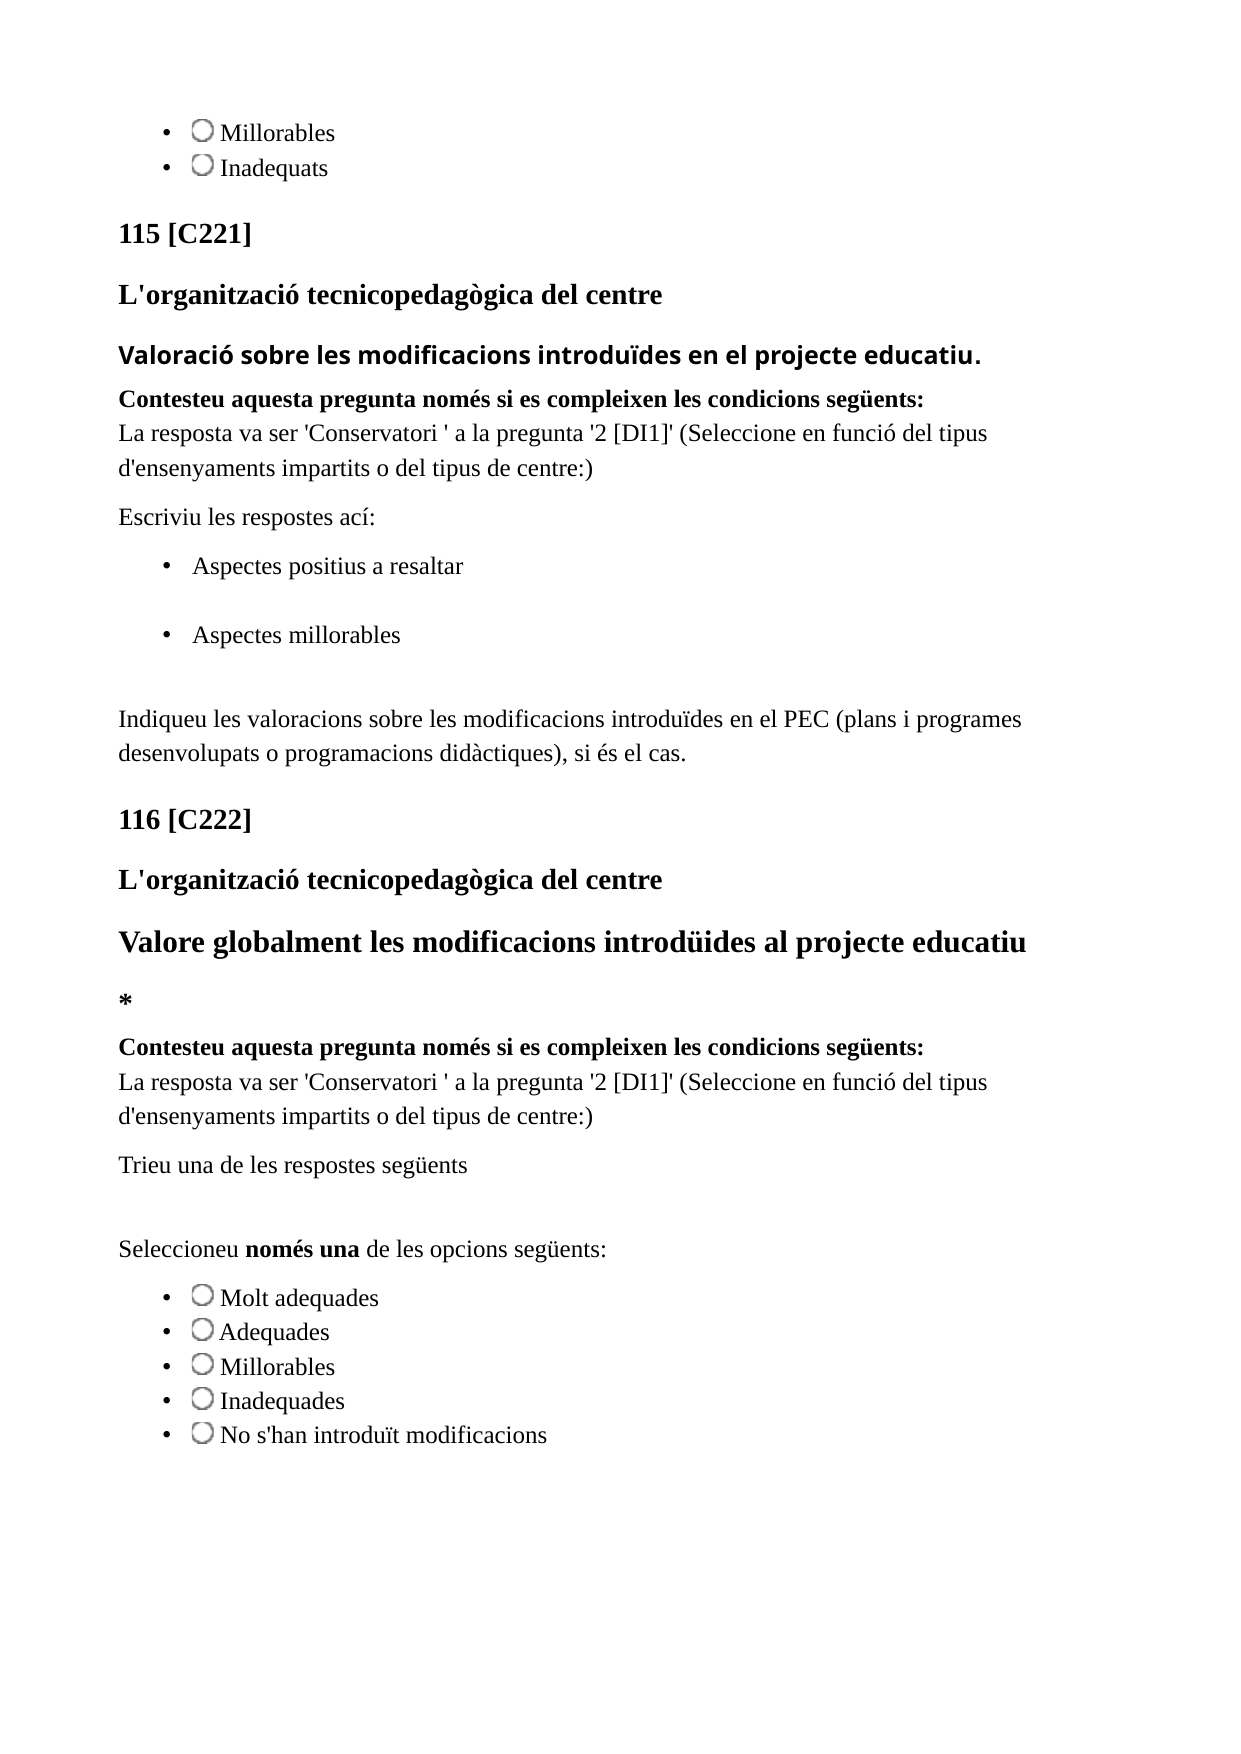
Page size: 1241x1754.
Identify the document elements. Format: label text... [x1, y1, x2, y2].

list Inadequats [162, 153, 1122, 181]
picture [191, 1422, 214, 1444]
text Contesteu aquesta pregunta només si es compleixen les condicions següents: La resposta va ser 'Conservatori ' a la pregunta '2 [DI1]' (Seleccione en funció del tipus d'ensenyaments impartits o del tipus de centre:) [118, 384, 1122, 482]
text Escriviu les respostes ací: [118, 502, 1122, 531]
list Aspectes positius a resaltar [162, 551, 1122, 580]
text Contesteu aquesta pregunta només si es compleixen les condicions següents: La resposta va ser 'Conservatori ' a la pregunta '2 [DI1]' (Seleccione en funció del tipus d'ensenyaments impartits o del tipus de centre:) [118, 1032, 1122, 1130]
subtitle L'organització tecnicopedagògica del centre [118, 862, 1122, 896]
list No s'han introduït modificacions [162, 1421, 1122, 1449]
list Molt adequades [162, 1283, 1122, 1311]
text Seleccioneu només una de les opcions següents: [118, 1199, 1122, 1262]
subtitle Valoració sobre les modificacions introduïdes en el projecte educatiu. [118, 337, 1122, 372]
list Millorables [162, 1352, 1122, 1380]
picture [191, 1353, 214, 1375]
list Adequades [162, 1317, 1122, 1346]
subtitle * [118, 986, 1122, 1019]
picture [191, 154, 214, 176]
subtitle 115 [C221] [118, 216, 1122, 250]
picture [191, 1387, 214, 1410]
subtitle L'organització tecnicopedagògica del centre [118, 277, 1122, 310]
picture [191, 1318, 214, 1341]
list Millorables [162, 118, 1122, 147]
subtitle Valore globalment les modificacions introdüides al projecte educatiu [118, 923, 1122, 959]
text Trieu una de les respostes següents [118, 1150, 1122, 1179]
list Aspectes millorables [162, 620, 1122, 649]
picture [191, 1284, 214, 1306]
subtitle 116 [C222] [118, 802, 1122, 835]
picture [191, 119, 214, 142]
text Indiqueu les valoracions sobre les modificacions introduïdes en el PEC (plans i programes desenvolupats o programacions didàctiques), si és el cas. [118, 704, 1122, 767]
list Inadequades [162, 1386, 1122, 1415]
